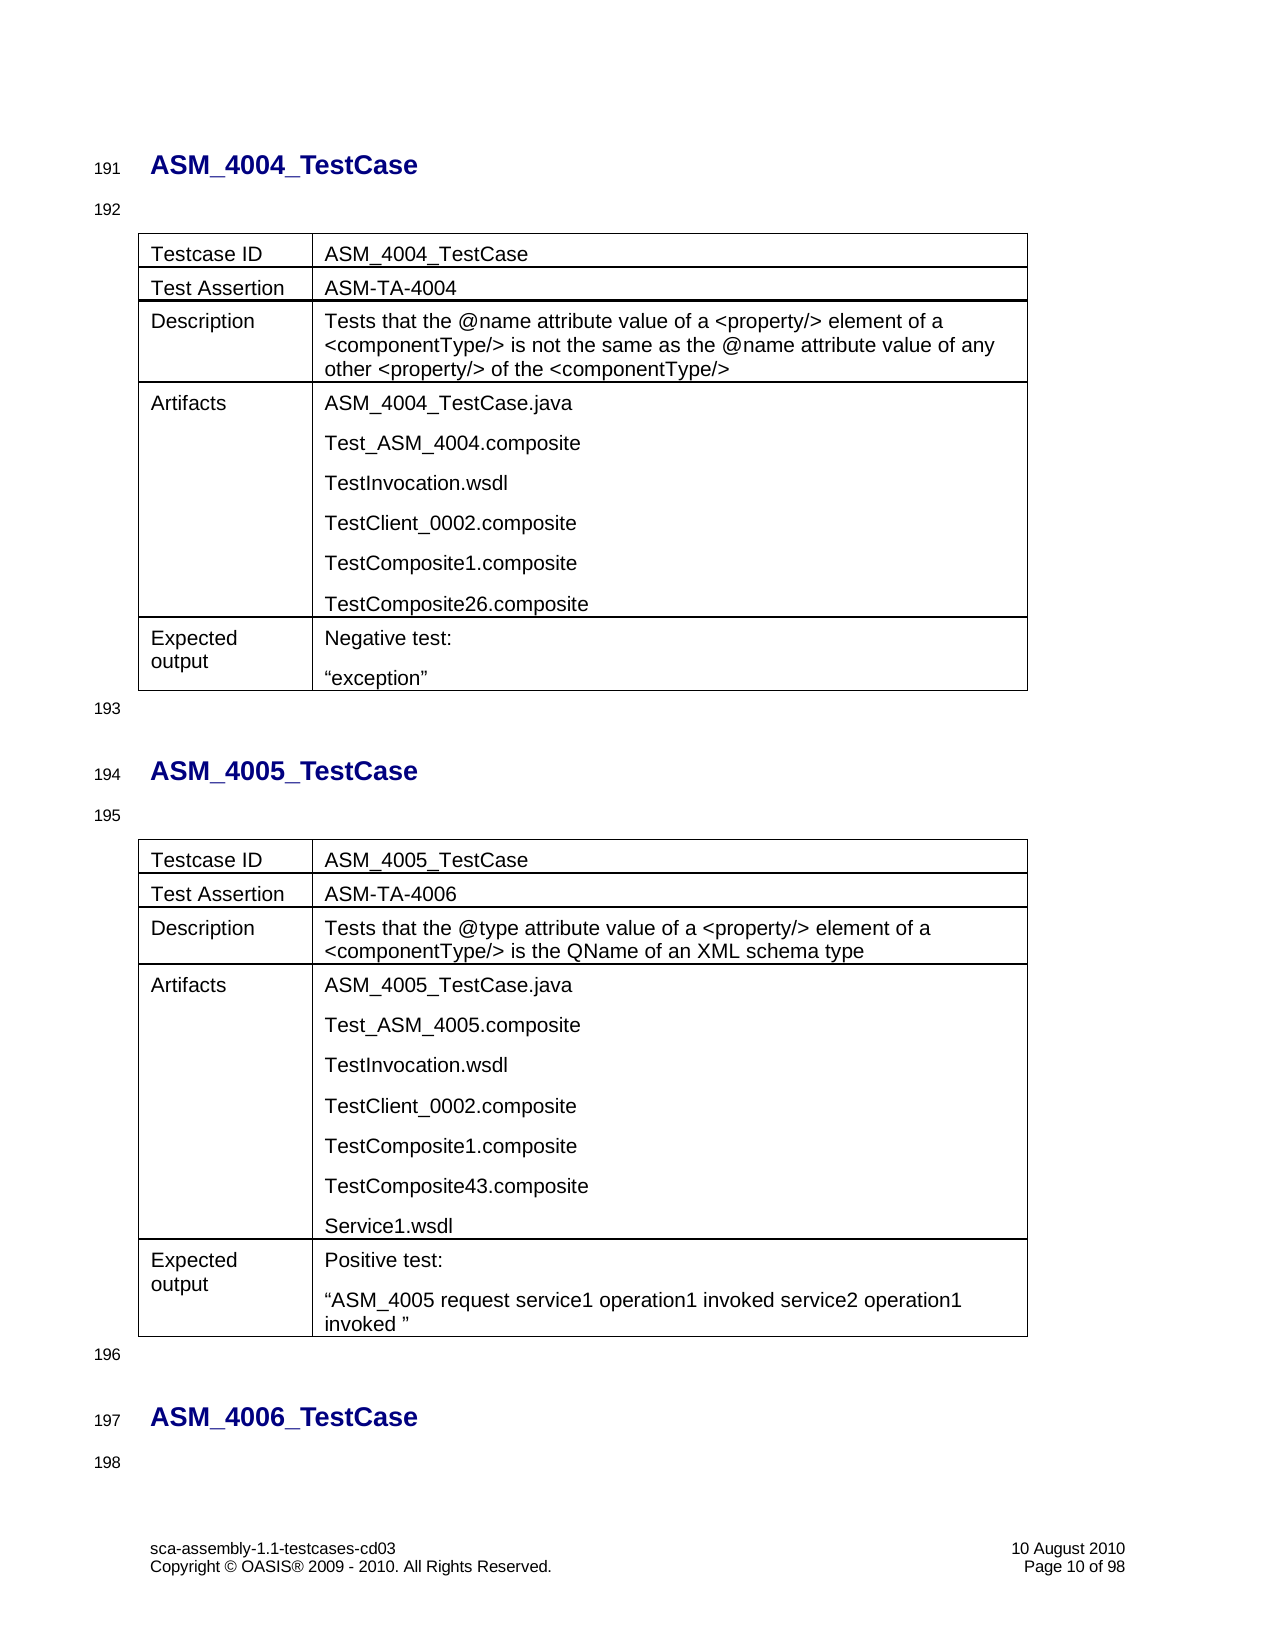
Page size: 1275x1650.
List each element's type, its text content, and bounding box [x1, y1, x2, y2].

table_cell Test Assertion [139, 874, 312, 906]
subtitle ASM_4006_TestCase [150, 1402, 1125, 1432]
table_cell Description [139, 302, 312, 381]
table_cell Negative test: “exception” [313, 618, 1027, 690]
table_cell Artifacts [139, 383, 312, 616]
table_cell Positive test: “ASM_4005 request service1 operation1 invoked service2 operation1 invoked ” [313, 1240, 1027, 1336]
subtitle ASM_4005_TestCase [150, 756, 1125, 786]
table_cell Tests that the @name attribute value of a <property/> element of a <componentType/> is not the same as the @name attribute value of any other <property/> of the <componentType/> [313, 302, 1027, 381]
table_cell ASM-TA-4006 [313, 874, 1027, 906]
table_cell Tests that the @type attribute value of a <property/> element of a <componentType/> is the QName of an XML schema type [313, 908, 1027, 963]
table_header Testcase ID [139, 234, 312, 266]
table_cell Expected output [139, 1240, 312, 1336]
table_header ASM_4005_TestCase [313, 840, 1027, 872]
table_cell ASM_4004_TestCase.java Test_ASM_4004.composite TestInvocation.wsdl TestClient_0002.composite TestComposite1.composite TestComposite26.composite [313, 383, 1027, 616]
table_header ASM_4004_TestCase [313, 234, 1027, 266]
table_header Testcase ID [139, 840, 312, 872]
subtitle ASM_4004_TestCase [150, 150, 1125, 180]
table_cell ASM_4005_TestCase.java Test_ASM_4005.composite TestInvocation.wsdl TestClient_0002.composite TestComposite1.composite TestComposite43.composite Service1.wsdl [313, 965, 1027, 1238]
table_cell ASM-TA-4004 [313, 268, 1027, 299]
table_cell Test Assertion [139, 268, 312, 299]
table_cell Expected output [139, 618, 312, 690]
table_cell Artifacts [139, 965, 312, 1238]
table_cell Description [139, 908, 312, 963]
